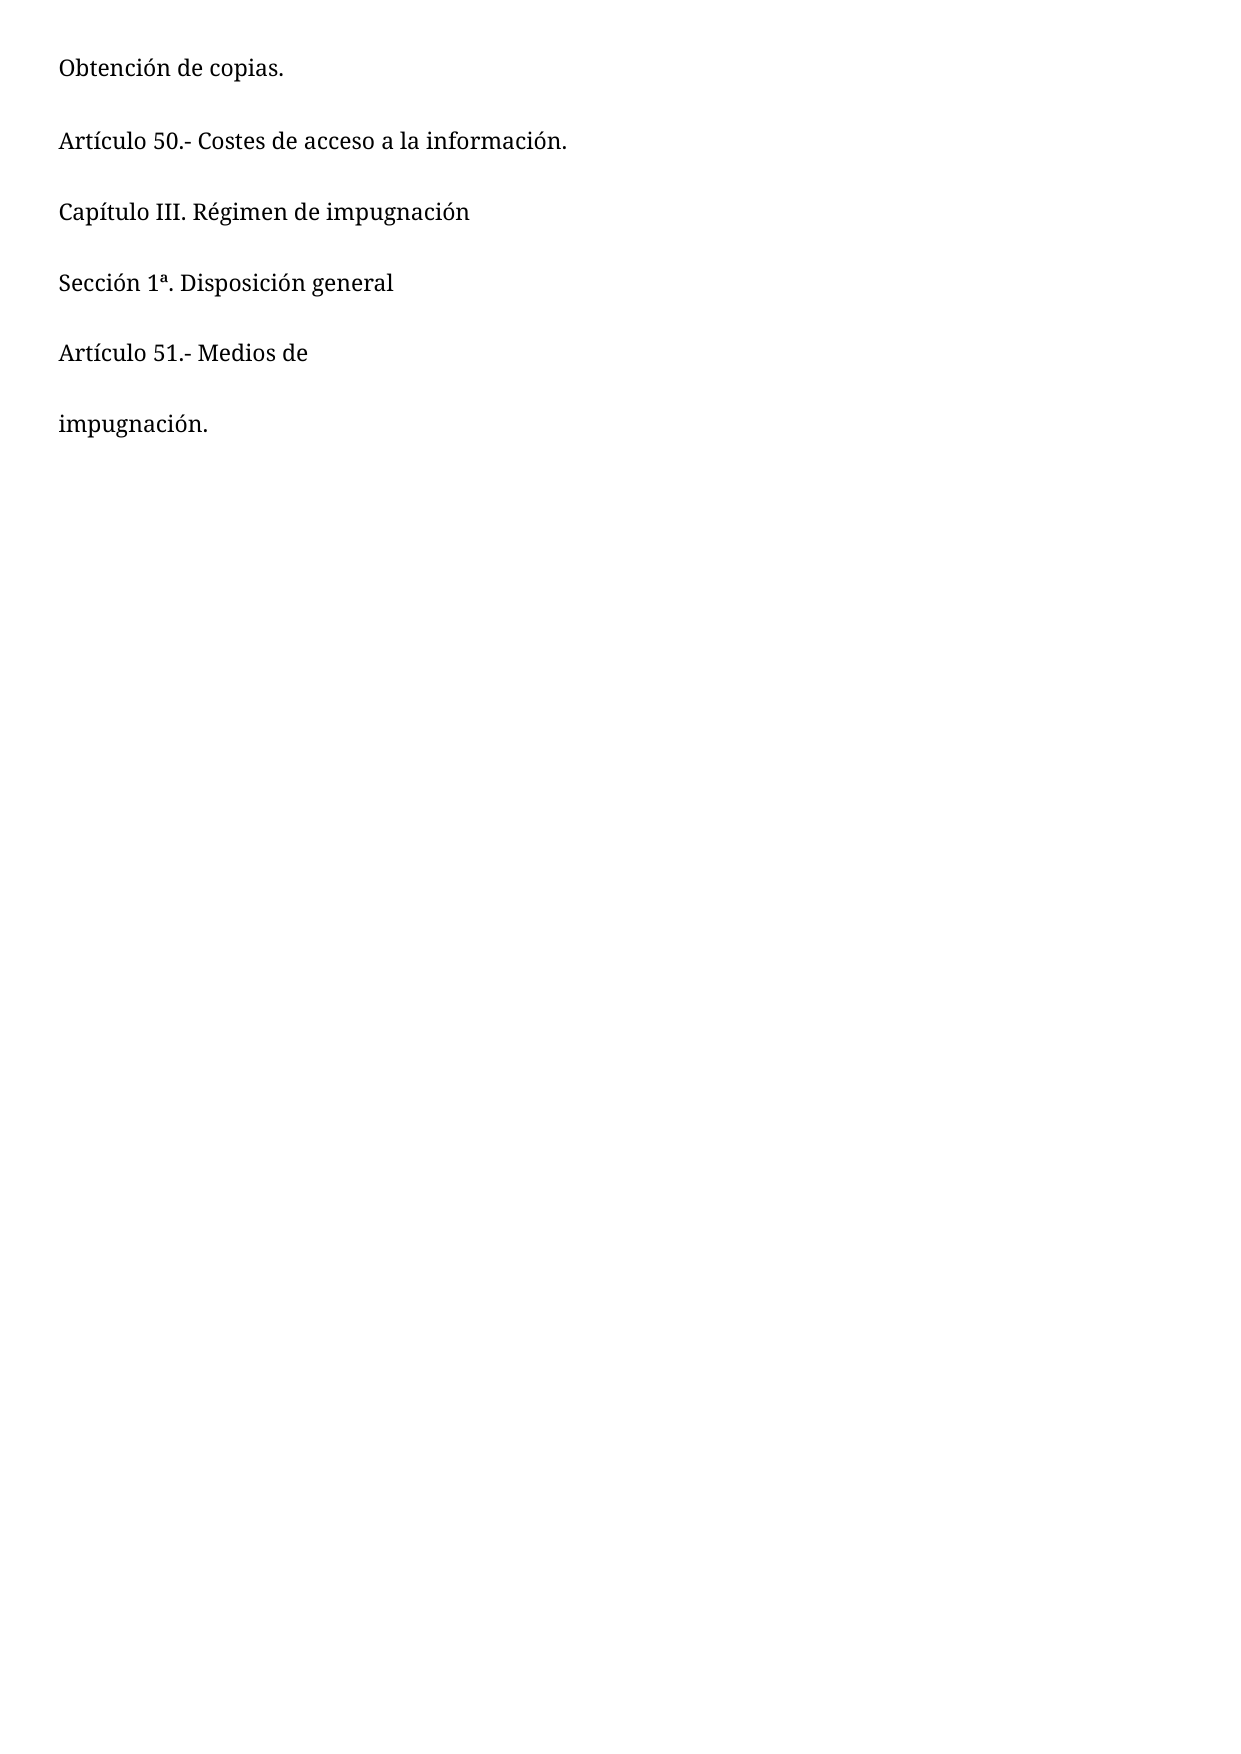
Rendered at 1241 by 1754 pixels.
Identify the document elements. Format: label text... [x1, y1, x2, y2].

text Sección 1ª. Disposición general Artículo 51.- Medios de impugnación. [58, 266, 454, 439]
text Artículo 50.- Costes de acceso a la información. Capítulo III. Régimen de impugnación [58, 124, 611, 227]
text Obtención de copias. [58, 52, 454, 83]
